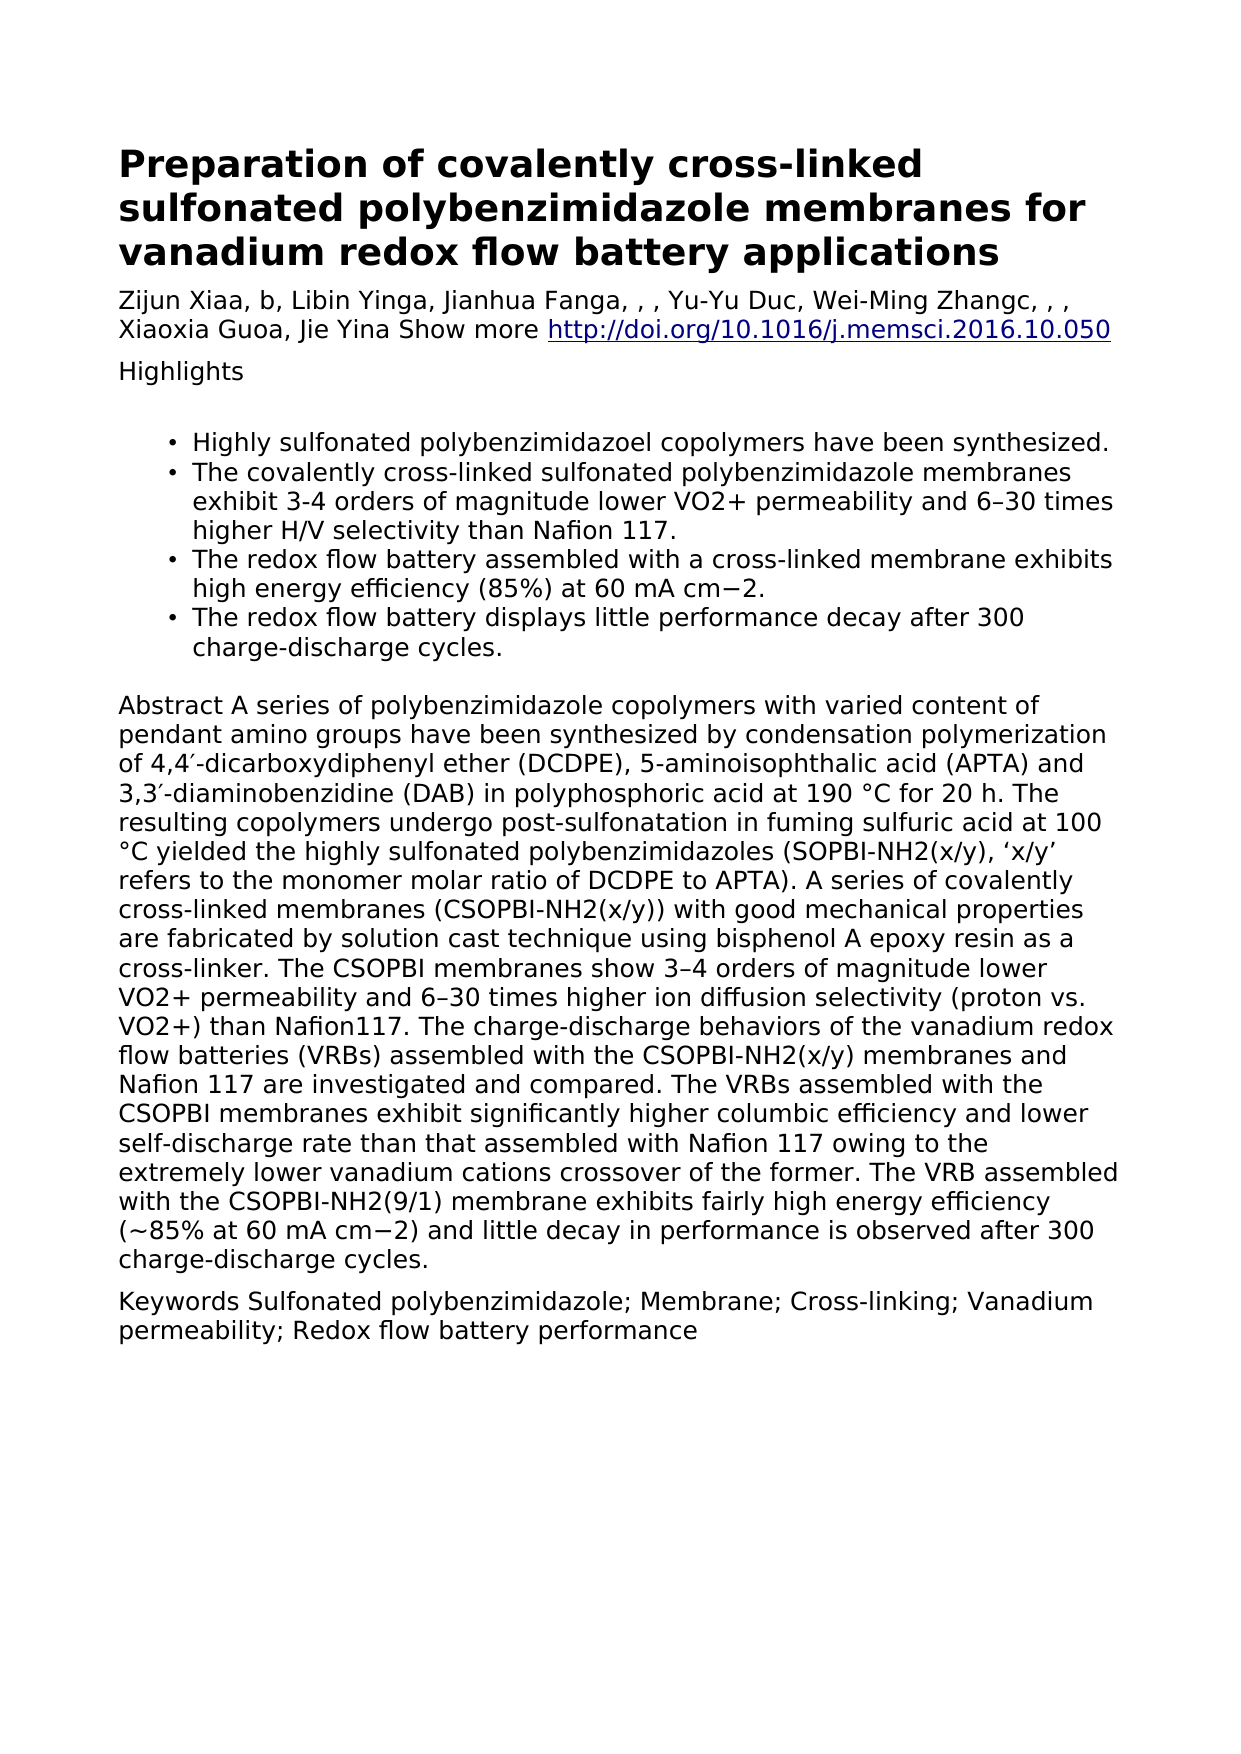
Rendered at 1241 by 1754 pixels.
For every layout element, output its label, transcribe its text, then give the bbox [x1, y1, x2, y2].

text Abstract A series of polybenzimidazole copolymers with varied content of pendant amino groups have been synthesized by condensation polymerization of 4,4′-dicarboxydiphenyl ether (DCDPE), 5-aminoisophthalic acid (APTA) and 3,3′-diaminobenzidine (DAB) in polyphosphoric acid at 190 °C for 20 h. The resulting copolymers undergo post-sulfonatation in fuming sulfuric acid at 100 °C yielded the highly sulfonated polybenzimidazoles (SOPBI-NH2(x/y), ‘x/y’ refers to the monomer molar ratio of DCDPE to APTA). A series of covalently cross-linked membranes (CSOPBI-NH2(x/y)) with good mechanical properties are fabricated by solution cast technique using bisphenol A epoxy resin as a cross-linker. The CSOPBI membranes show 3–4 orders of magnitude lower VO2+ permeability and 6–30 times higher ion diffusion selectivity (proton vs. VO2+) than Nafion117. The charge-discharge behaviors of the vanadium redox flow batteries (VRBs) assembled with the CSOPBI-NH2(x/y) membranes and Nafion 117 are investigated and compared. The VRBs assembled with the CSOPBI membranes exhibit significantly higher columbic efficiency and lower self-discharge rate than that assembled with Nafion 117 owing to the extremely lower vanadium cations crossover of the former. The VRB assembled with the CSOPBI-NH2(9/1) membrane exhibits fairly high energy efficiency (~85% at 60 mA cm−2) and little decay in performance is observed after 300 charge-discharge cycles. [118, 691, 1122, 1275]
list The redox flow battery displays little performance decay after 300 charge-discharge cycles. [177, 603, 1122, 662]
text Highlights [118, 357, 1122, 387]
list The redox flow battery assembled with a cross-linked membrane exhibits high energy efficiency (85%) at 60 mA cm−2. [177, 545, 1122, 603]
text Zijun Xiaa, b, Libin Yinga, Jianhua Fanga, , , Yu-Yu Duc, Wei-Ming Zhangc, , , Xiaoxia Guoa, Jie Yina Show more http://doi.org/10.1016/j.memsci.2016.10.050 [118, 287, 1122, 345]
list The covalently cross-linked sulfonated polybenzimidazole membranes exhibit 3-4 orders of magnitude lower VO2+ permeability and 6–30 times higher H/V selectivity than Nafion 117. [177, 458, 1122, 545]
list Highly sulfonated polybenzimidazoel copolymers have been synthesized. [177, 428, 1122, 458]
subtitle Preparation of covalently cross-linked sulfonated polybenzimidazole membranes for vanadium redox flow battery applications [118, 143, 1122, 274]
text Keywords Sulfonated polybenzimidazole; Membrane; Cross-linking; Vanadium permeability; Redox flow battery performance [118, 1287, 1122, 1346]
